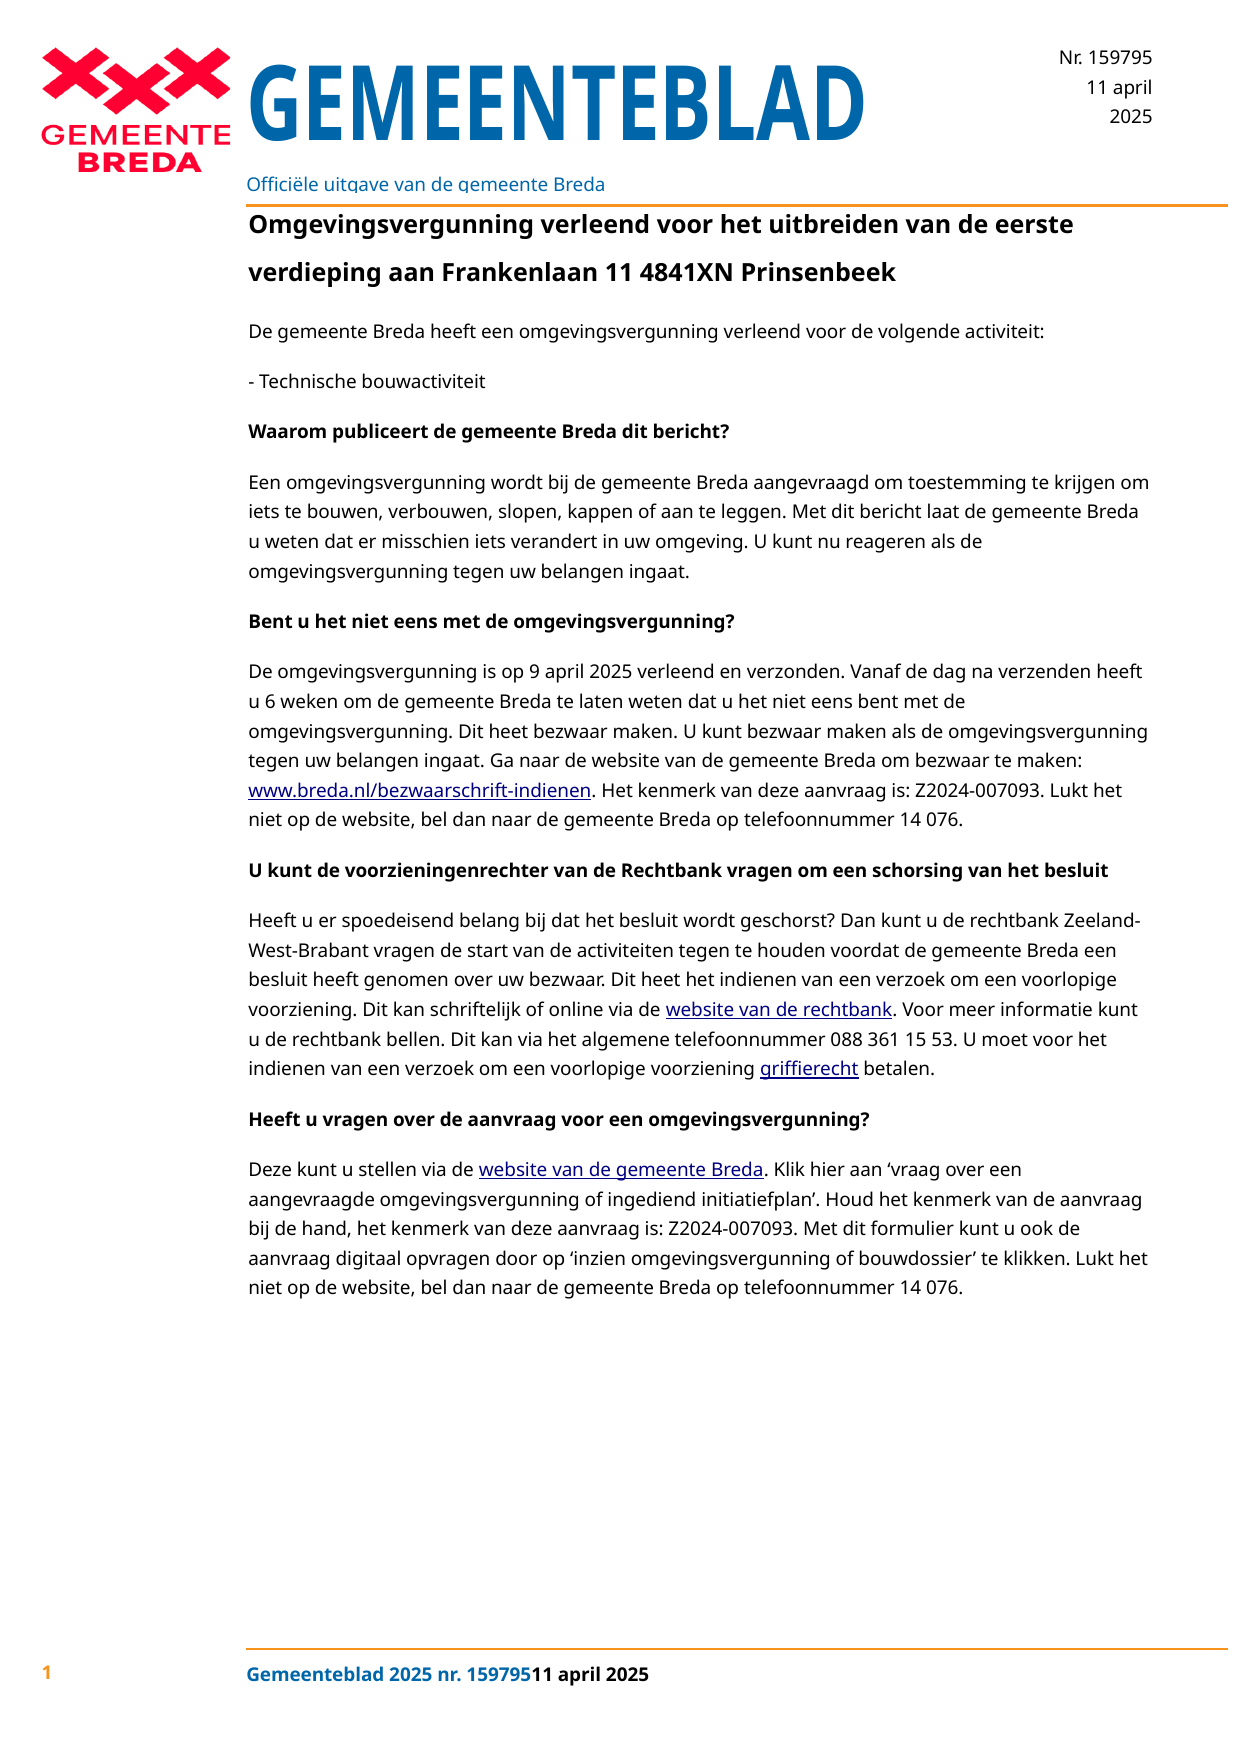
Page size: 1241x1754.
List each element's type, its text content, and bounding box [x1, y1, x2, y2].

text Heeft u vragen over de aanvraag voor een omgevingsvergunning? [248, 1106, 1152, 1132]
text De omgevingsvergunning is op 9 april 2025 verleend en verzonden. Vanaf de dag na verzenden heeft u 6 weken om de gemeente Breda te laten weten dat u het niet eens bent met de omgevingsvergunning. Dit heet bezwaar maken. U kunt bezwaar maken als de omgevingsvergunning tegen uw belangen ingaat. Ga naar de website van de gemeente Breda om bezwaar te maken: www.breda.nl/bezwaarschrift-indienen. Het kenmerk van deze aanvraag is: Z2024-007093. Lukt het niet op de website, bel dan naar de gemeente Breda op telefoonnummer 14 076. [248, 659, 1152, 832]
text Een omgevingsvergunning wordt bij de gemeente Breda aangevraagd om toestemming te krijgen om iets te bouwen, verbouwen, slopen, kappen of aan te leggen. Met dit bericht laat de gemeente Breda u weten dat er misschien iets verandert in uw omgeving. U kunt nu reageren als de omgevingsvergunning tegen uw belangen ingaat. [248, 469, 1152, 584]
text Deze kunt u stellen via de website van de gemeente Breda. Klik hier aan ‘vraag over een aangevraagde omgevingsvergunning of ingediend initiatiefplan’. Houd het kenmerk van de aanvraag bij de hand, het kenmerk van deze aanvraag is: Z2024-007093. Met dit formulier kunt u ook de aanvraag digitaal opvragen door op ‘inzien omgevingsvergunning of bouwdossier’ te klikken. Lukt het niet op de website, bel dan naar de gemeente Breda op telefoonnummer 14 076. [248, 1156, 1152, 1300]
picture [41, 47, 231, 172]
text Bent u het niet eens met de omgevingsvergunning? [248, 608, 1152, 634]
text De gemeente Breda heeft een omgevingsvergunning verleend voor de volgende activiteit: [248, 318, 1152, 344]
text Omgevingsvergunning verleend voor het uitbreiden van de eerste verdieping aan Frankenlaan 11 4841XN Prinsenbeek [248, 207, 1152, 288]
text Waarom publiceert de gemeente Breda dit bericht? [248, 419, 1152, 444]
text - Technische bouwactiviteit [248, 368, 1152, 394]
text Heeft u er spoedeisend belang bij dat het besluit wordt geschorst? Dan kunt u de rechtbank Zeeland-West-Brabant vragen de start van de activiteiten tegen te houden voordat de gemeente Breda een besluit heeft genomen over uw bezwaar. Dit heet het indienen van een verzoek om een voorlopige voorziening. Dit kan schriftelijk of online via de website van de rechtbank. Voor meer informatie kunt u de rechtbank bellen. Dit kan via het algemene telefoonnummer 088 361 15 53. U moet voor het indienen van een verzoek om een voorlopige voorziening griffierecht betalen. [248, 907, 1152, 1081]
text U kunt de voorzieningenrechter van de Rechtbank vragen om een schorsing van het besluit [248, 857, 1152, 883]
